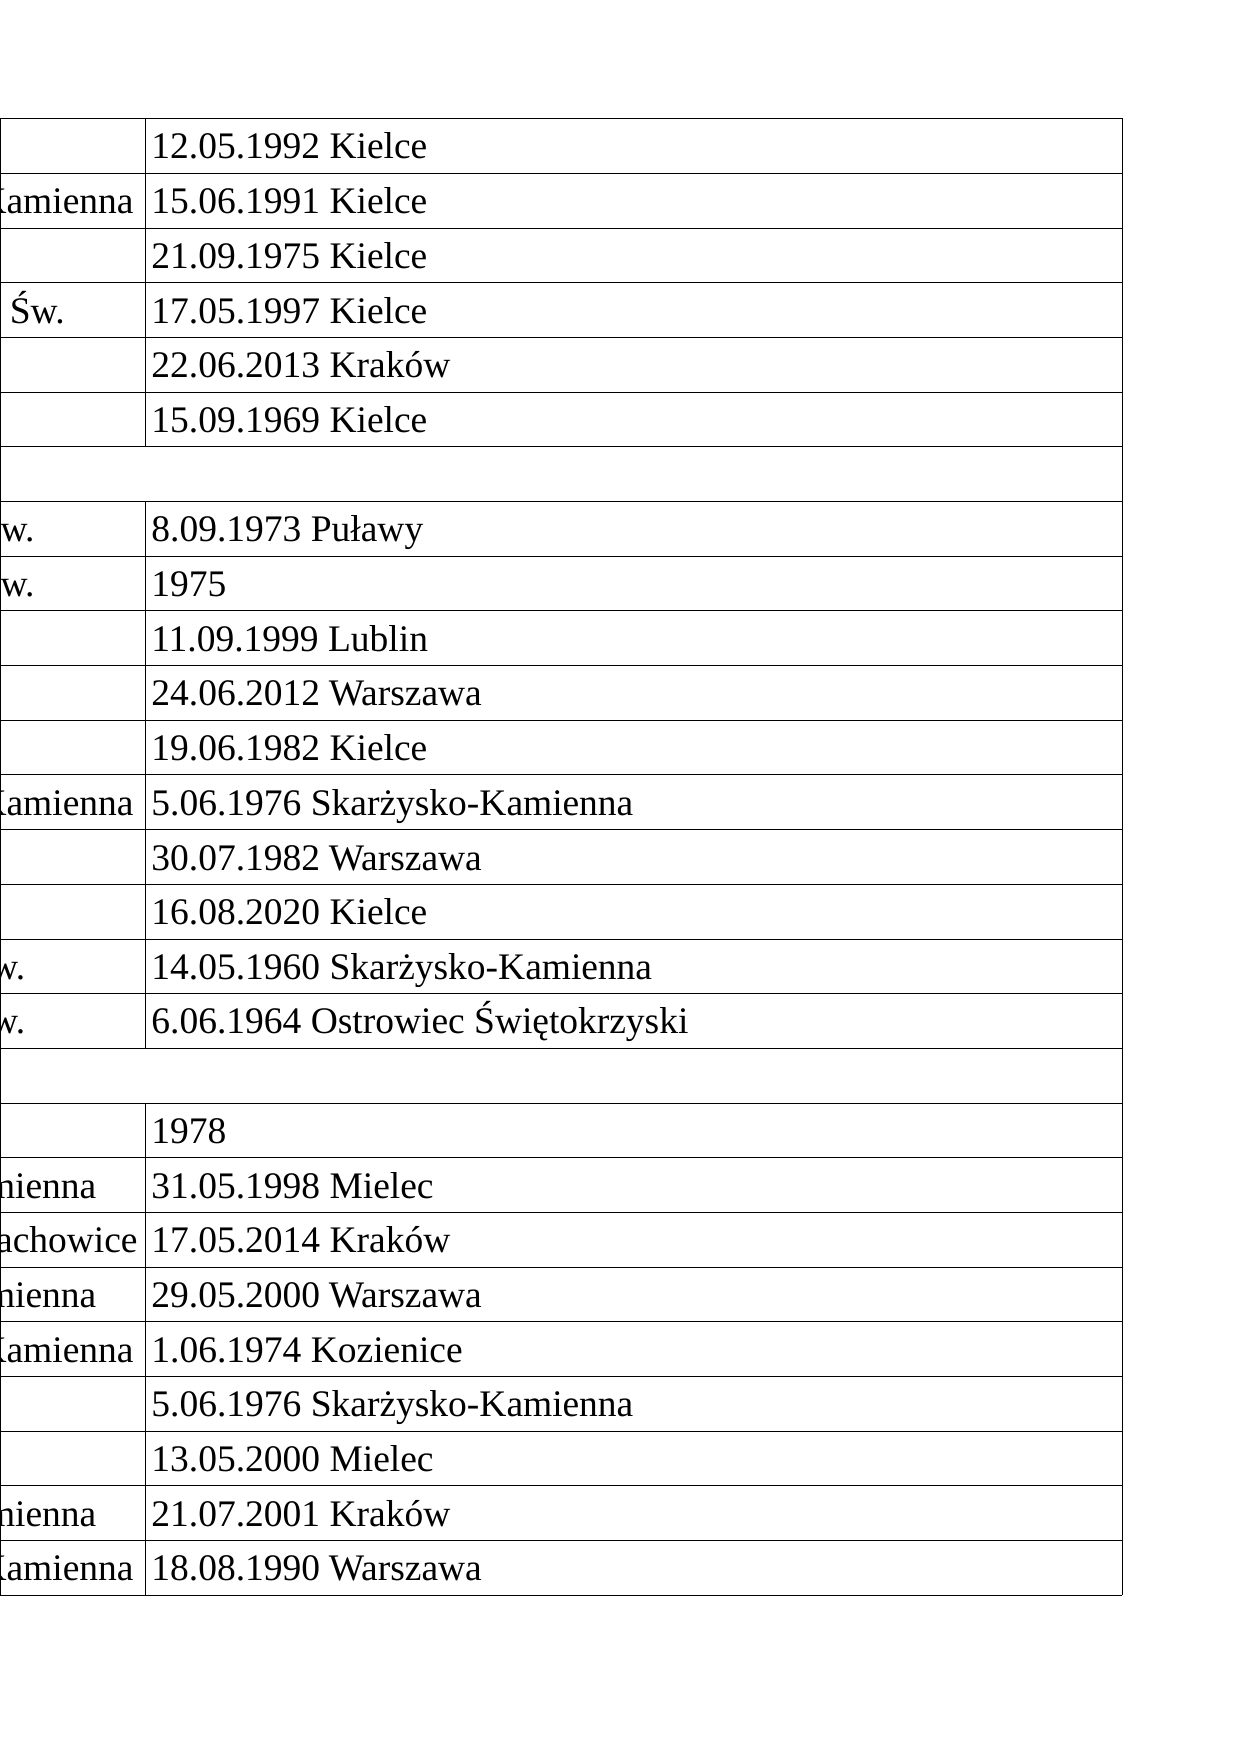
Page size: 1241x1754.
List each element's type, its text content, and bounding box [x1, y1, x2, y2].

table_cell KSZO Ostrowiec Św. [1, 994, 145, 1048]
table_cell 1.06.1974 Kozienice [146, 1322, 1122, 1376]
table_cell 12.05.1992 Kielce [146, 119, 1122, 173]
table_cell 14.05.1960 Skarżysko-Kamienna [146, 940, 1122, 993]
table_cell KSZO Ostrowiec Św. [1, 557, 145, 610]
table_cell Granat Skarżysko-Kamienna [1, 775, 145, 829]
table_cell Olimp Końskie [1, 611, 145, 665]
table_cell Granat Skarżysko-Kamienna [1, 174, 145, 227]
table_cell 15.06.1991 Kielce [146, 174, 1122, 227]
table_cell 19.06.1982 Kielce [146, 721, 1122, 774]
table_cell 8.09.1973 Puławy [146, 502, 1122, 556]
table_cell 30.07.1982 Warszawa [146, 830, 1122, 884]
table_cell STS Skarżysko-Kamienna [1, 1486, 145, 1540]
table_cell Ostrowia Ostrowiec Św. [1, 283, 145, 337]
table_cell 31.05.1998 Mielec [146, 1158, 1122, 1212]
table_cell 17.05.1997 Kielce [146, 283, 1122, 337]
table_cell Granat Skarżysko-Kamienna [1, 1322, 145, 1376]
table_cell STS Skarżysko-Kamienna [1, 1268, 145, 1321]
table_cell [1, 1049, 1122, 1102]
table_cell 29.05.2000 Warszawa [146, 1268, 1122, 1321]
table_cell KKL Kielce [1, 885, 145, 938]
table_cell [1, 447, 1122, 501]
table_cell 16.08.2020 Kielce [146, 885, 1122, 938]
table_cell 1975 [146, 557, 1122, 610]
table_cell Żak Kielce [1, 119, 145, 173]
table_cell Granat Skarżysko-Kamienna [1, 1541, 145, 1595]
table_cell Budowlani Kielce [1, 1104, 145, 1157]
table_cell KKL Kielce [1, 666, 145, 720]
table_cell Budowlani Kielce [1, 721, 145, 774]
table_cell Juventa-Kobex Starachowice [1, 1213, 145, 1267]
table_cell 5.06.1976 Skarżysko-Kamienna [146, 1377, 1122, 1431]
table_cell 24.06.2012 Warszawa [146, 666, 1122, 720]
table_cell 22.06.2013 Kraków [146, 338, 1122, 392]
table_cell 1978 [146, 1104, 1122, 1157]
table_cell 15.09.1969 Kielce [146, 393, 1122, 446]
table_cell Olimp Końskie [1, 1432, 145, 1485]
table_cell 17.05.2014 Kraków [146, 1213, 1122, 1267]
table_cell 13.05.2000 Mielec [146, 1432, 1122, 1485]
table_cell Star Starachowice [1, 1377, 145, 1431]
table_cell 21.09.1975 Kielce [146, 229, 1122, 282]
table_cell Budowlani Kielce [1, 393, 145, 446]
table_cell KSZO Ostrowiec Św. [1, 502, 145, 556]
table_cell STS Skarżysko-Kamienna [1, 1158, 145, 1212]
table_cell 21.07.2001 Kraków [146, 1486, 1122, 1540]
table_cell Budowlani Kielce [1, 830, 145, 884]
table_cell 11.09.1999 Lublin [146, 611, 1122, 665]
table_cell Olimp Strawczyn [1, 338, 145, 392]
table_cell KSZO Ostrowiec Św. [1, 940, 145, 993]
table_cell 18.08.1990 Warszawa [146, 1541, 1122, 1595]
table_cell 6.06.1964 Ostrowiec Świętokrzyski [146, 994, 1122, 1048]
table_cell Budowlani Kielce [1, 229, 145, 282]
table_cell 5.06.1976 Skarżysko-Kamienna [146, 775, 1122, 829]
